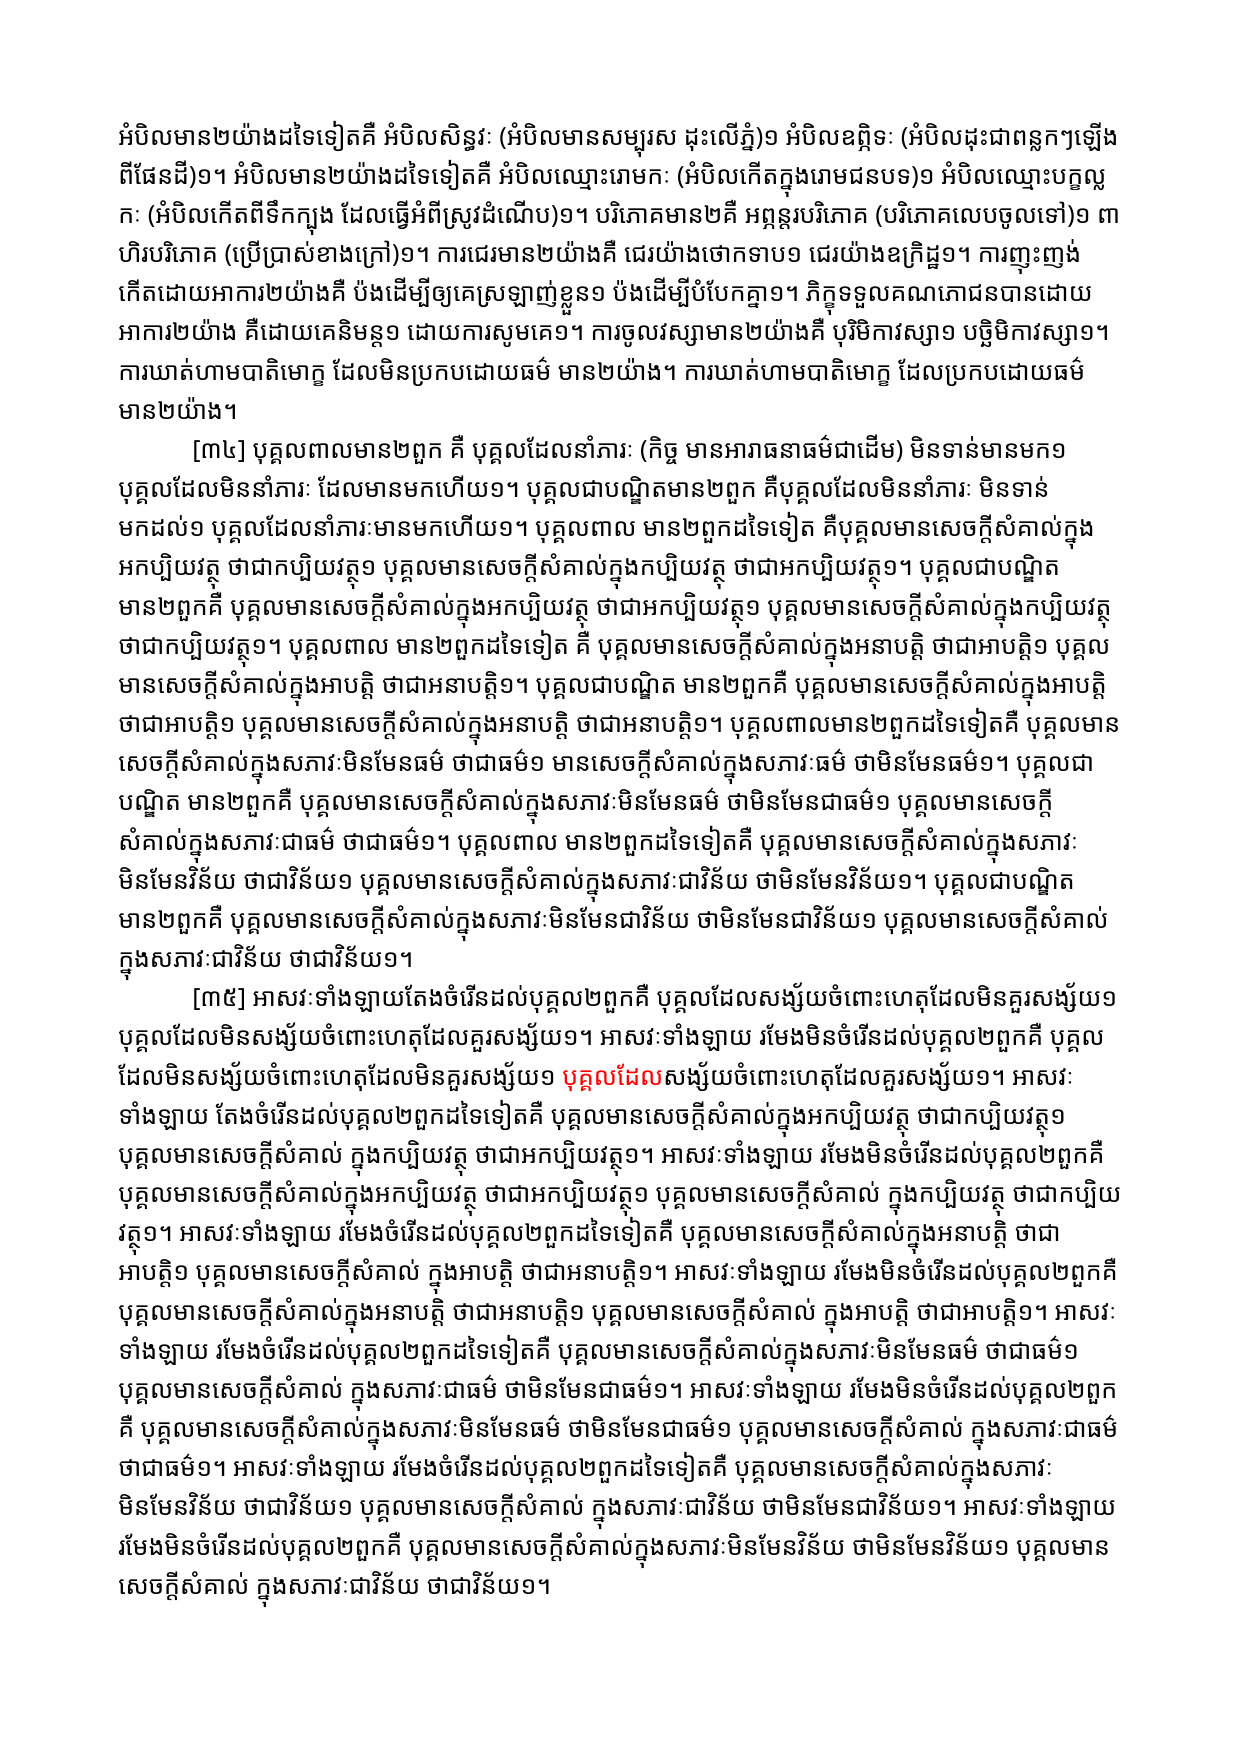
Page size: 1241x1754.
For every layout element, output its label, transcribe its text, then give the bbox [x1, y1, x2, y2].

text [៣៤] បុគ្គលពាលមាន២ពួក គឺ បុគ្គលដែលនាំភារៈ (កិច្ច មានអារាធនាធម៌ជាដើម) មិនទាន់​មានមក១ បុគ្គលដែលមិននាំភារៈ ដែលមានមកហើយ១។ បុគ្គលជាបណ្ឌិតមាន២ពួក គឺ​បុគ្គលដែលមិននាំភារៈ មិនទាន់មកដល់១ បុគ្គលដែលនាំភារៈ​មានមកហើយ១។ បុគ្គលពាល​ មាន២ពួកដទៃទៀត គឺបុគ្គលមានសេចក្តីសំគាល់ក្នុងអកប្បិយវត្ថុ ថាជាកប្បិយវត្ថុ១ បុគ្គល​មានសេចក្តីសំគាល់​ក្នុងកប្បិយវត្ថុ ថាជាអកប្បិយវត្ថុ១។ បុគ្គលជាបណ្ឌិត មាន២ពួកគឺ បុគ្គលមានសេចក្តីសំគាល់ក្នុងអកប្បិយវត្ថុ ថាជាអកប្បិយវត្ថុ១ បុគ្គល​មានសេចក្តីសំគាល់​ក្នុង​កប្បិយវត្ថុ ថាជាកប្បិយវត្ថុ១។ បុគ្គលពាល មាន២ពួកដទៃទៀត គឺ បុគ្គលមាន​សេចក្តី​សំគាល់​ក្នុង​អនាបត្តិ ថាជាអាបត្តិ១ បុគ្គល​មានសេចក្តីសំគាល់​ក្នុងអាបត្តិ ថាជាអនាបត្តិ១។ បុគ្គលជាបណ្ឌិត មាន២ពួកគឺ បុគ្គលមានសេចក្តីសំគាល់ក្នុងអាបត្តិ ថាជា​អាបត្តិ១ បុគ្គល​មានសេចក្តីសំគាល់​ក្នុងអនាបត្តិ ថាជាអនាបត្តិ១។ បុគ្គលពាលមាន២ពួកដទៃ​ទៀតគឺ បុគ្គលមានសេចក្តី​សំគាល់​ក្នុង​សភាវៈ​មិនមែនធម៌ ថាជាធម៌១ ​មានសេចក្តីសំគាល់​ក្នុងសភាវៈធម៌ ថាមិនមែនធម៌១។ បុគ្គលជា​បណ្ឌិត មាន២ពួកគឺ បុគ្គលមាន​សេចក្តី​សំគាល់​ក្នុងសភាវៈ​​មិនមែនធម៌ ថាមិនមែនជាធម៌១ បុគ្គល​មាន​សេចក្តីសំគាល់​ក្នុងសភាវៈជាធម៌ ថា​ជាធម៌១។ បុគ្គលពាល មាន២ពួកដទៃទៀតគឺ បុគ្គលមានសេចក្តីសំគាល់ក្នុងសភាវៈ​មិនមែនវិន័យ ថាជាវិន័យ១ ​បុគ្គលមានសេចក្តីសំគាល់​ក្នុងសភាវៈជាវិន័យ ថាមិនមែនវិន័យ១។ បុគ្គលជាបណ្ឌិត មាន២ពួកគឺ បុគ្គលមាន​សេចក្តី​សំគាល់​ក្នុង​សភាវៈ​មិនមែនជាវិន័យ ថាមិនមែន​ជាវិន័យ១ ​បុគ្គល​មានសេចក្តី​សំគាល់​ក្នុងសភាវៈជាវិន័យ ថាជាវិន័យ១។ [118, 431, 1122, 975]
text [៣៣] ការមិនអើពើមាន២យ៉ាងគឺ មិនអើពើនឹងបុគ្គល១ មិនអើពើនឹងធម៌១។ អំបិល​មាន២បែបគឺ អំបិលកើតឯង១ អំបិលកើតអំពី​ជាតិដីប្រៃ១។ អំបិល​មាន២យ៉ាងដទៃទៀតគឺ អំបិលកើតពីទឹកសមុទ្រ១ អំបិលខ្មៅ១។ អំបិល​មាន២យ៉ាងដទៃទៀតគឺ អំបិលសិន្ធវៈ (អំបិល​មានសម្បុរ​ស ដុះលើភ្នំ)១ អំបិល​ឧព្ភិទៈ (អំបិល​ដុះជាពន្លកៗឡើងពីផែនដី)១។ អំបិល​មាន២យ៉ាងដទៃទៀតគឺ អំបិលឈ្មោះរោមកៈ (អំបិលកើតក្នុងរោមជនបទ)១ អំបិលឈ្មោះ​បក្ខល្លកៈ (អំបិល​កើតពីទឹកក្បុង ដែលធ្វើអំពីស្រូវដំណើប)១។ បរិភោគ​មាន២គឺ អព្ភន្តរបរិភោគ (បរិភោគលេបចូលទៅ)១ ពាហិរបរិភោគ (ប្រើប្រាស់ខាងក្រៅ)១។ ការជេរ​មាន២យ៉ាងគឺ ជេរ​យ៉ាង​ថោកទាប១ ជេរ​យ៉ាង​ឧក្រិដ្ឋ១។ ការញុះញង់ កើតដោយអាការ​២យ៉ាងគឺ ប៉ងដើម្បី​ឲ្យគេស្រឡាញ់​ខ្លួន១ ប៉ងដើម្បីបំបែក​គ្នា១។ ភិក្ខុទទួលគណភោជនបានដោយអាការ២យ៉ាង គឺ​ដោយគេនិមន្ត១ ដោយការសូមគេ១។ ការចូលវស្សា​មាន២យ៉ាងគឺ បុរិមិកាវស្សា១ បច្ឆិមិកាវស្សា១។ ការឃាត់​ហាមបាតិមោក្ខ ដែលមិនប្រកបដោយធម៌ ​មាន២យ៉ាង។ ការឃាត់​ហាម​បាតិមោក្ខ ដែលប្រកបដោយធម៌ មាន២យ៉ាង។ [118, 118, 1122, 426]
text [៣៥] អាសវៈទាំងឡាយតែងចំរើនដល់បុគ្គល២ពួកគឺ បុគ្គលដែលសង្ស័យចំពោះ​ហេតុ​ដែល​​មិនគួរសង្ស័យ១ បុគ្គលដែលមិនសង្ស័យ​ចំពោះហេតុដែលគួរសង្ស័យ១។ អាសវៈទាំងឡាយ​ រមែង​មិនចំរើនដល់បុគ្គល​២ពួកគឺ បុគ្គលដែលមិនសង្ស័យចំពោះ​ហេតុដែល​មិនគួរសង្ស័យ១ បុគ្គល​ដែលសង្ស័យ​ចំពោះហេតុដែលគួរសង្ស័យ១។ អាសវៈទាំងឡាយ​ តែងចំរើនដល់បុគ្គល​២ពួកដទៃទៀតគឺ បុគ្គលមានសេចក្តីសំគាល់ក្នុងអកប្បិយវត្ថុ ថាជា​កប្បិយវត្ថុ១ បុគ្គលមាន​សេចក្តីសំគាល់ ក្នុងកប្បិយវត្ថុ ថាជាអកប្បិយវត្ថុ១។ អាសវៈទាំងឡាយ​ រមែងមិនចំរើនដល់បុគ្គល​២ពួកគឺ បុគ្គលមានសេចក្តីសំគាល់ក្នុងអកប្បិយវត្ថុ ថាជាអ​កប្បិយវត្ថុ១ បុគ្គលមានសេចក្តីសំគាល់ ក្នុងកប្បិយវត្ថុ ថាជាកប្បិយវត្ថុ១។ អាសវៈទាំងឡាយ​ រមែង​ចំរើនដល់បុគ្គល​២ពួកដទៃទៀតគឺ បុគ្គលមានសេចក្តីសំគាល់ក្នុងអនាបត្តិ ថាជា​អាបត្តិ១ បុគ្គលមានសេចក្តីសំគាល់ ក្នុងអាបត្តិ ថាជាអនាបត្តិ១។ អាសវៈទាំងឡាយ​ រមែងមិន​ចំរើន​ដល់​បុគ្គល​២ពួកគឺ បុគ្គលមានសេចក្តី​សំគាល់​ក្នុងអនាបត្តិ ថាជា​អនាបត្តិ១ បុគ្គលមានសេចក្តីសំគាល់ ក្នុងអាបត្តិ ថាជាអាបត្តិ១។ អាសវៈ​ទាំងឡាយ​ រមែងចំរើនដល់បុគ្គល​២ពួកដទៃទៀតគឺ បុគ្គលមានសេចក្តីសំគាល់ក្នុងសភាវៈ​មិន​មែន​ធម៌ ថាជា​ធម៌១ បុគ្គលមានសេចក្តីសំគាល់ ក្នុងសភាវៈ​ជាធម៌ ថាមិនមែនជាធម៌១។ អាសវៈ​ទាំង​ឡាយ​ រមែងមិនចំរើនដល់បុគ្គល​២ពួកគឺ បុគ្គលមានសេចក្តីសំគាល់ក្នុងសភាវៈ​មិនមែនធម៌ ថាមិនមែនជាធម៌១ បុគ្គលមានសេចក្តីសំគាល់ ក្នុងសភាវៈជាធម៌ ថាជាធម៌១។ អាសវៈទាំងឡាយ​ រមែងចំរើនដល់បុគ្គល​២ពួកដទៃទៀតគឺ បុគ្គលមានសេចក្តីសំគាល់ក្នុងសភាវៈ​មិនមែនវិន័យ ថាជាវិន័យ១ បុគ្គលមានសេចក្តីសំគាល់ ក្នុងសភាវៈ​ជាវិន័យ ថាមិនមែនជាវិន័យ១។ អាសវៈ​ទាំង​ឡាយ​ រមែងមិនចំរើនដល់បុគ្គល​២ពួកគឺ បុគ្គលមានសេចក្តីសំគាល់ក្នុងសភាវៈ​មិនមែនវិន័យ ថា​មិន​មែនវិន័យ១ បុគ្គលមានសេចក្តីសំគាល់ ក្នុងសភាវៈជាវិន័យ ថាជាវិន័យ១។ [118, 980, 1122, 1601]
